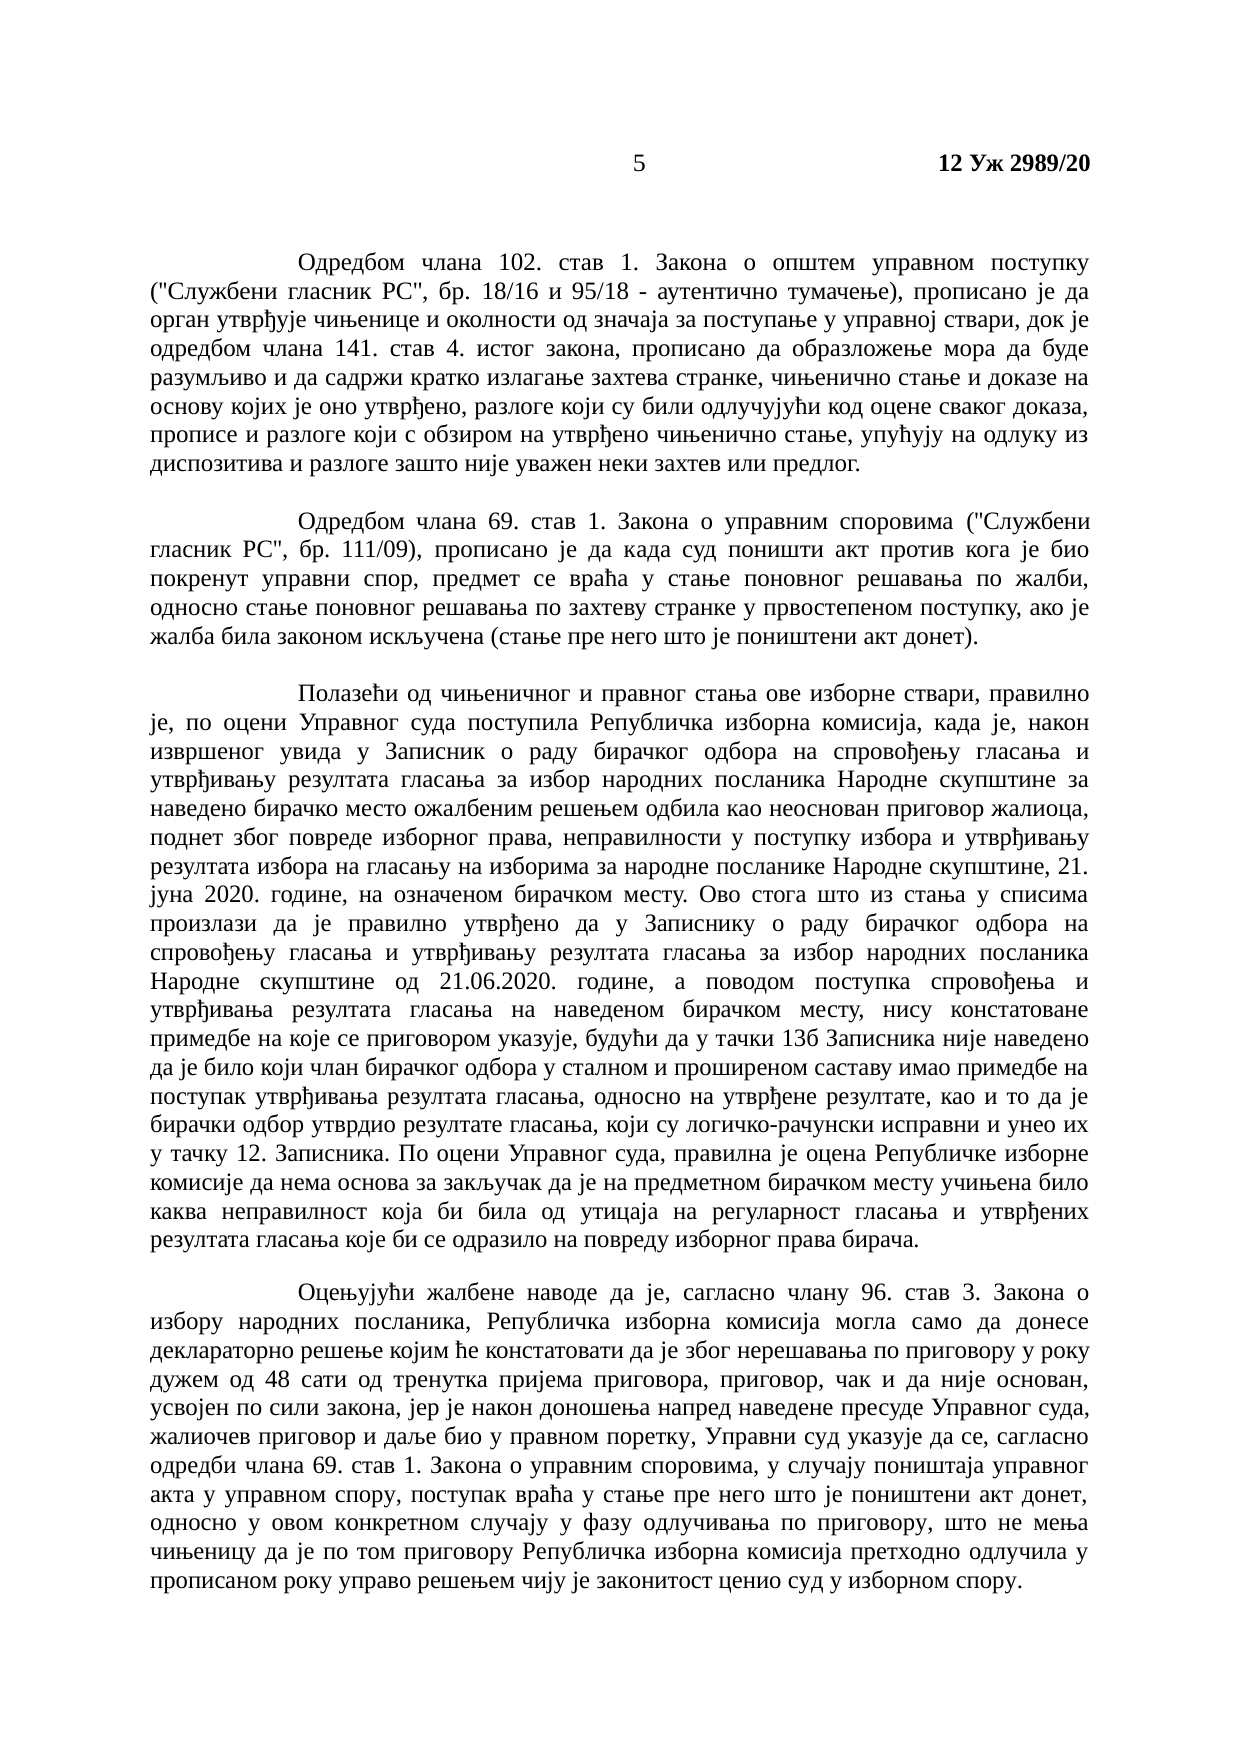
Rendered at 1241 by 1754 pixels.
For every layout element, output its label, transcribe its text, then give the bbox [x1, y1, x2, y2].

text Одредбом члана 102. став 1. Закона о општем управном поступку (''Службени гласник РС'', бр. 18/16 и 95/18 - аутентично тумачење), прописано је да орган утврђује чињенице и околности од значаја за поступање у управној ствари, док је одредбом члана 141. став 4. истог закона, прописано да образложење мора да буде разумљиво и да садржи кратко излагање захтева странке, чињенично стање и доказе на основу којих је оно утврђено, разлоге који су били одлучујући код оцене сваког доказа, прописе и разлоге који с обзиром на утврђено чињенично стање, упућују на одлуку из диспозитива и разлоге зашто није уважен неки захтев или предлог. [150, 247, 1090, 477]
text Одредбом члана 69. став 1. Закона о управним споровима (''Службени гласник РС'', бр. 111/09), прописано је да када суд поништи акт против кога је био покренут управни спор, предмет се враћа у стање поновног решавања по жалби, односно стање поновног решавања по захтеву странке у првостепеном поступку, ако је жалба била законом искључена (стање пре него што је поништени акт донет). [150, 506, 1090, 649]
text Оцењујући жалбене наводе да је, сагласно члану 96. став 3. Закона о избору народних посланика, Републичка изборна комисија могла само да донесе деклараторно решење којим ће констатовати да је због нерешавања по приговору у року дужем од 48 сати од тренутка пријема приговора, приговор, чак и да није основан, усвојен по сили закона, јер је након доношења напред наведене пресуде Управног суда, жалиочев приговор и даље био у правном поретку, Управни суд указује да се, сагласно одредби члана 69. став 1. Закона о управним споровима, у случају поништаја управног акта у управном спору, поступак враћа у стање пре него што је поништени акт донет, односно у овом конкретном случају у фазу одлучивања по приговору, што не мења чињеницу да је по том приговору Републичка изборна комисија претходно одлучила у прописаном року управо решењем чију је законитост ценио суд у изборном спору. [150, 1277, 1090, 1594]
text Полазећи од чињеничног и правног стања ове изборне ствари, правилно је, по оцени Управног суда поступила Републичка изборна комисија, када је, након извршеног увида у Записник о раду бирачког одбора на спровођењу гласања и утврђивању резултата гласања за избор народних посланика Народне скупштине за наведено бирачко место ожалбеним решењем одбила као неоснован приговор жалиоца, поднет због повреде изборног права, неправилности у поступку избора и утврђивању резултата избора на гласању на изборима за народне посланике Народне скупштине, 21. јуна 2020. године, на означеном бирачком месту. Ово стога што из стања у списима произлази да је правилно утврђено да у Записнику о раду бирачког одбора на спровођењу гласања и утврђивању резултата гласања за избор народних посланика Народне скупштине од 21.06.2020. године, а поводом поступка спровођења и утврђивања резултата гласања на наведеном бирачком месту, нису констатоване примедбе на које се приговором указује, будући да у тачки 13б Записника није наведено да је било који члан бирачког одбора у сталном и проширеном саставу имао примедбе на поступак утврђивања резултата гласања, односно на утврђене резултате, као и то да је бирачки одбор утврдио резултате гласања, који су логичко-рачунски исправни и унео их у тачку 12. Записника. По оцени Управног суда, правилна је оцена Републичке изборне комисије да нема основа за закључак да је на предметном бирачком месту учињена било каква неправилност која би била од утицаја на регуларност гласања и утврђених резултата гласања које би се одразило на повреду изборног права бирача. [150, 649, 1090, 1253]
